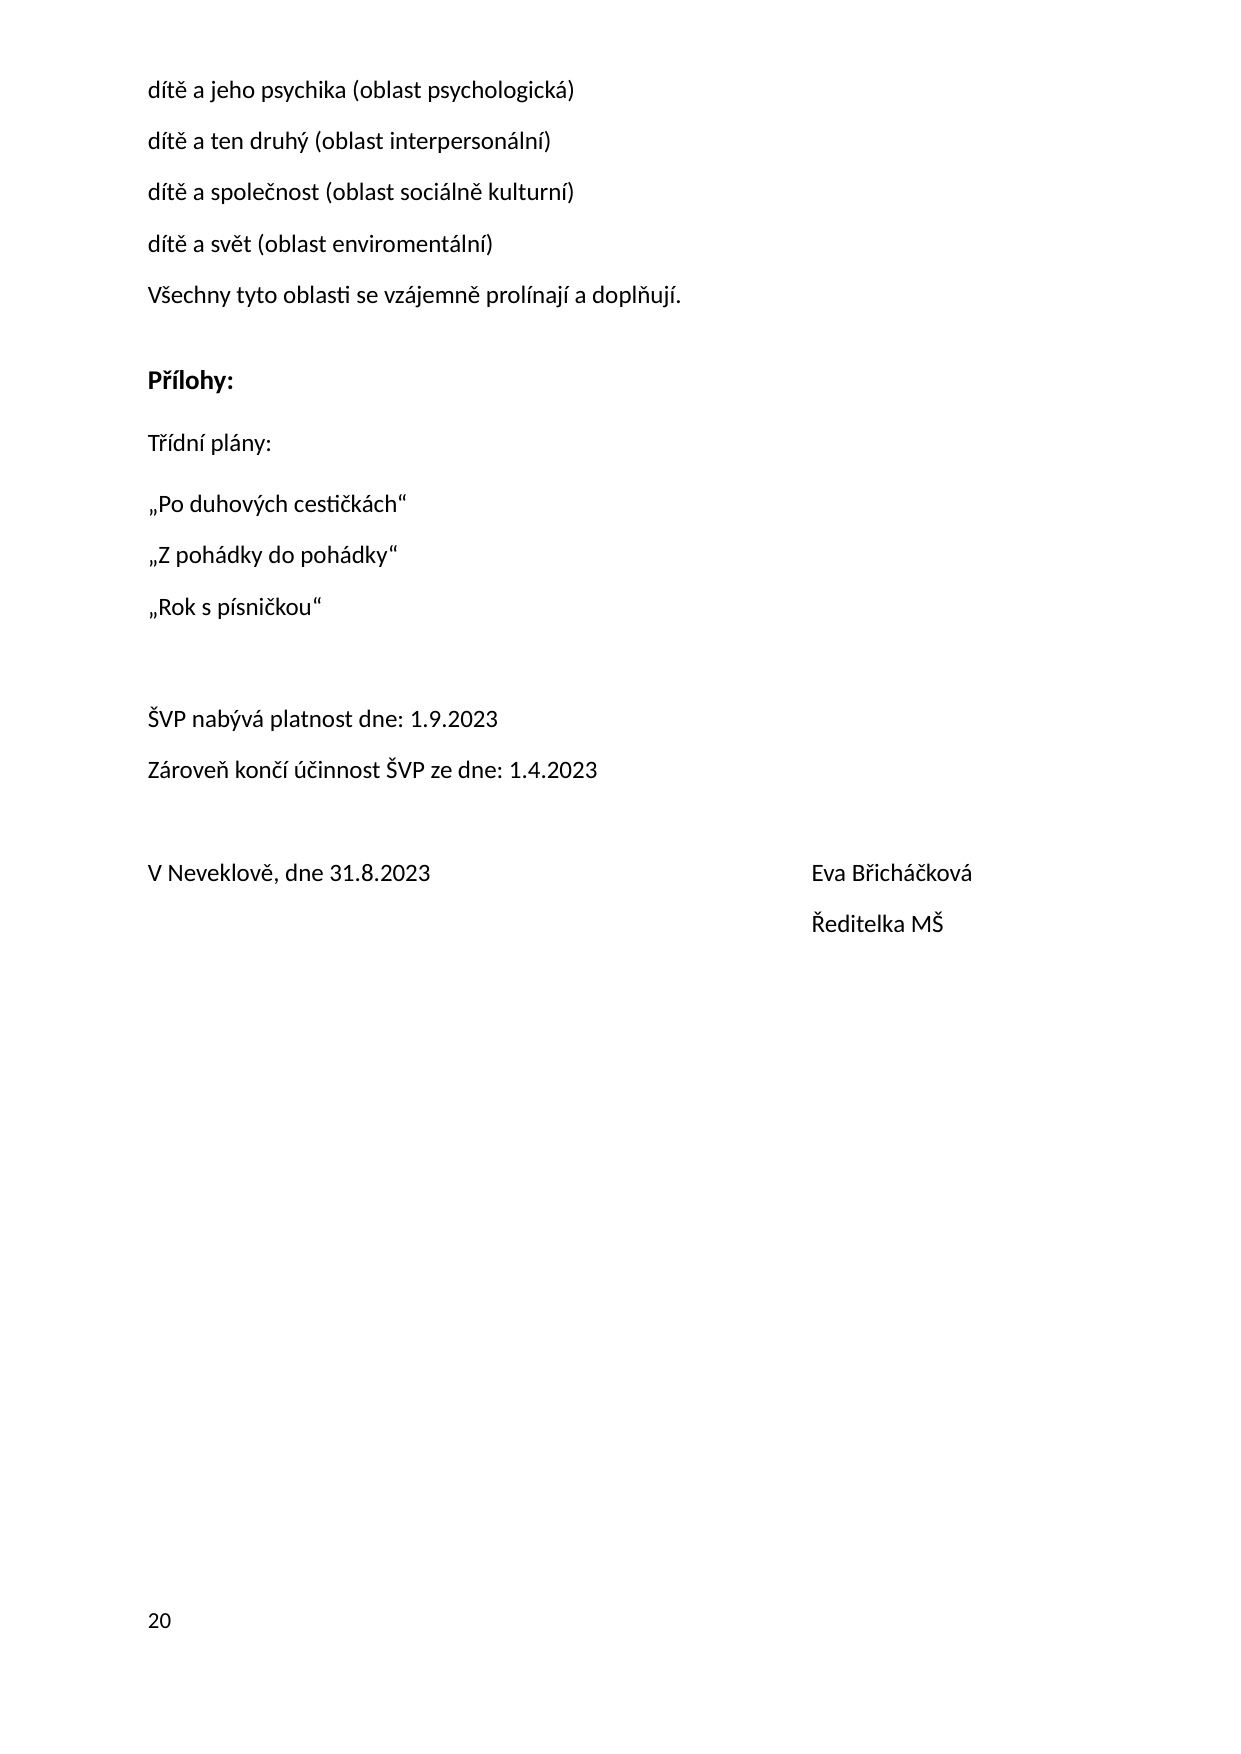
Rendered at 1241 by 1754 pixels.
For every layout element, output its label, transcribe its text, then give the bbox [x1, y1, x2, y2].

text dítě a společnost (oblast sociálně kulturní) [148, 176, 1093, 207]
text Všechny tyto oblasti se vzájemně prolínají a doplňují. [148, 279, 1093, 310]
text Přílohy: [148, 363, 1093, 397]
text „Z pohádky do pohádky“ [148, 539, 1093, 570]
text Třídní plány: [148, 427, 1093, 458]
text dítě a jeho psychika (oblast psychologická) [148, 74, 1093, 104]
text Ředitelka MŠ [148, 909, 1093, 939]
text V Neveklově, dne 31.8.2023 Eva Břicháčková [148, 857, 1093, 888]
text dítě a svět (oblast enviromentální) [148, 228, 1093, 258]
text „Po duhových cestičkách“ [148, 488, 1093, 519]
text Zároveň končí účinnost ŠVP ze dne: 1.4.2023 [148, 754, 1093, 785]
text ŠVP nabývá platnost dne: 1.9.2023 [148, 703, 1093, 734]
text dítě a ten druhý (oblast interpersonální) [148, 125, 1093, 156]
text „Rok s písničkou“ [148, 591, 1093, 621]
